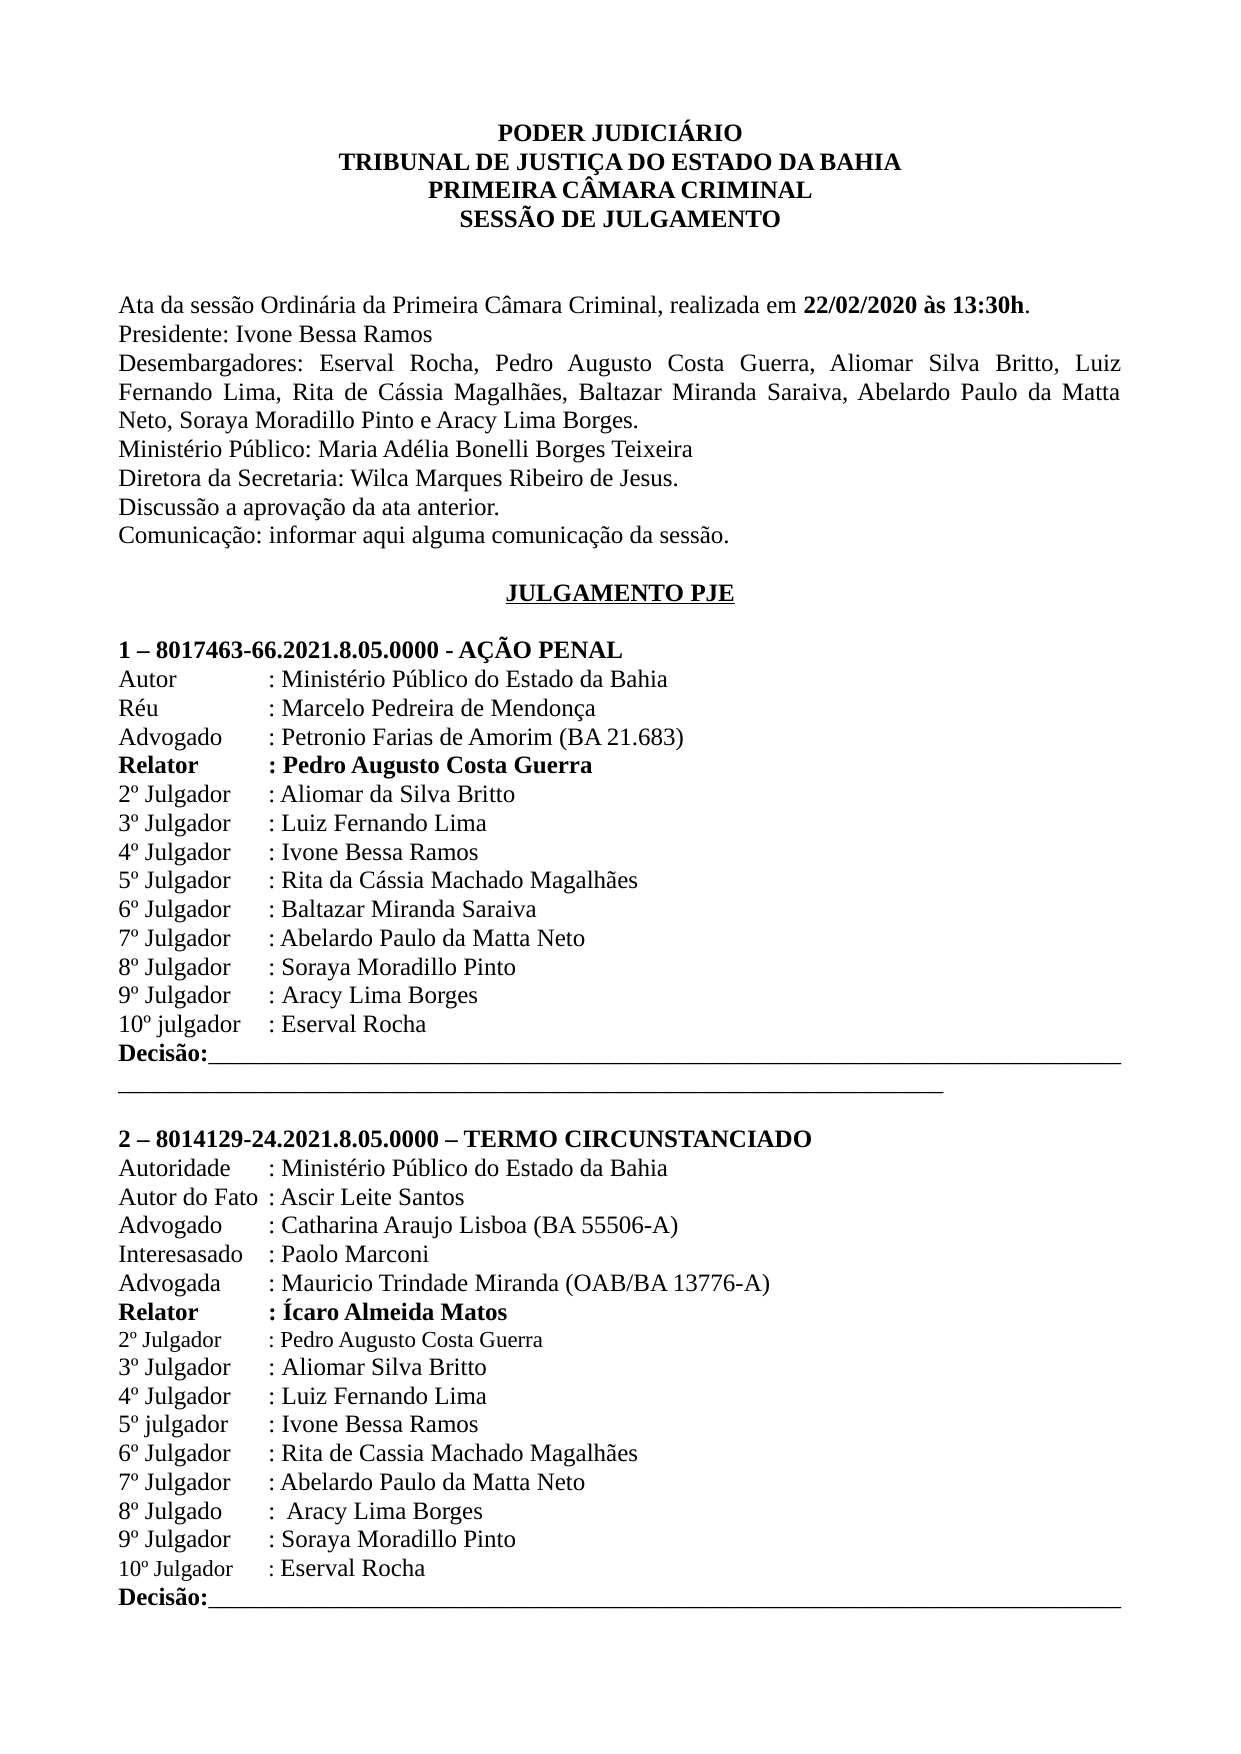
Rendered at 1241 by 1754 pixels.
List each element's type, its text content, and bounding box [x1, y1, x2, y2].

text 5º julgador : Ivone Bessa Ramos [118, 1409, 1122, 1438]
text 3º Julgador : Luiz Fernando Lima [118, 808, 1122, 837]
text 9º Julgador : Soraya Moradillo Pinto [118, 1524, 1122, 1553]
text TRIBUNAL DE JUSTIÇA DO ESTADO DA BAHIA [118, 147, 1122, 176]
text Interesasado : Paolo Marconi [118, 1239, 1122, 1268]
text Diretora da Secretaria: Wilca Marques Ribeiro de Jesus. [118, 463, 1122, 492]
text Autor : Ministério Público do Estado da Bahia [118, 664, 1122, 693]
text JULGAMENTO PJE [118, 578, 1122, 607]
text PODER JUDICIÁRIO [118, 118, 1122, 147]
text Autor do Fato : Ascir Leite Santos [118, 1182, 1122, 1211]
text 6º Julgador : Rita de Cassia Machado Magalhães [118, 1438, 1122, 1467]
text 8º Julgado : Aracy Lima Borges [118, 1496, 1122, 1524]
text Comunicação: informar aqui alguma comunicação da sessão. [118, 521, 1122, 549]
text Primeira Câmara Criminal [118, 176, 1122, 204]
text SESSÃO DE JULGAMENTO [118, 204, 1122, 233]
text 2º Julgador : Pedro Augusto Costa Guerra [118, 1326, 1122, 1352]
text 5º Julgador : Rita da Cássia Machado Magalhães [118, 866, 1122, 894]
text 10º Julgador : Eserval Rocha [118, 1553, 1122, 1582]
text Decisão:_________________________________________________________________________ [118, 1582, 1122, 1611]
text Relator : Ícaro Almeida Matos [118, 1297, 1122, 1326]
text Ministério Público: Maria Adélia Bonelli Borges Teixeira [118, 434, 1122, 463]
text 9º Julgador : Aracy Lima Borges [118, 981, 1122, 1009]
text Presidente: Ivone Bessa Ramos [118, 319, 1122, 348]
text Ata da sessão Ordinária da Primeira Câmara Criminal, realizada em 22/02/2020 às 13:30h. [118, 291, 1122, 319]
text 2º Julgador : Aliomar da Silva Britto [118, 779, 1122, 808]
text 8º Julgador : Soraya Moradillo Pinto [118, 952, 1122, 981]
text Advogado : Petronio Farias de Amorim (BA 21.683) [118, 722, 1122, 751]
text 7º Julgador : Abelardo Paulo da Matta Neto [118, 923, 1122, 952]
text 4º Julgador : Luiz Fernando Lima [118, 1381, 1122, 1409]
text Advogada : Mauricio Trindade Miranda (OAB/BA 13776-A) [118, 1268, 1122, 1297]
text Autoridade : Ministério Público do Estado da Bahia [118, 1153, 1122, 1182]
text 6º Julgador : Baltazar Miranda Saraiva [118, 894, 1122, 923]
text Decisão:___________________________________________________________________________________________________________________________________________ [118, 1038, 1122, 1096]
text 1 – 8017463-66.2021.8.05.0000 - AÇÃO PENAL [118, 636, 1122, 664]
text 10º julgador : Eserval Rocha [118, 1009, 1122, 1038]
text 3º Julgador : Aliomar Silva Britto [118, 1352, 1122, 1381]
text Relator : Pedro Augusto Costa Guerra [118, 751, 1122, 779]
text 2 – 8014129-24.2021.8.05.0000 – TERMO CIRCUNSTANCIADO [118, 1124, 1122, 1153]
text Discussão a aprovação da ata anterior. [118, 492, 1122, 521]
text 7º Julgador : Abelardo Paulo da Matta Neto [118, 1467, 1122, 1496]
text Advogado : Catharina Araujo Lisboa (BA 55506-A) [118, 1211, 1122, 1239]
text 4º Julgador : Ivone Bessa Ramos [118, 837, 1122, 866]
text Desembargadores: Eserval Rocha, Pedro Augusto Costa Guerra, Aliomar Silva Britto, Luiz Fernando Lima, Rita de Cássia Magalhães, Baltazar Miranda Saraiva, Abelardo Paulo da Matta Neto, Soraya Moradillo Pinto e Aracy Lima Borges. [118, 348, 1122, 434]
text Réu : Marcelo Pedreira de Mendonça [118, 693, 1122, 722]
